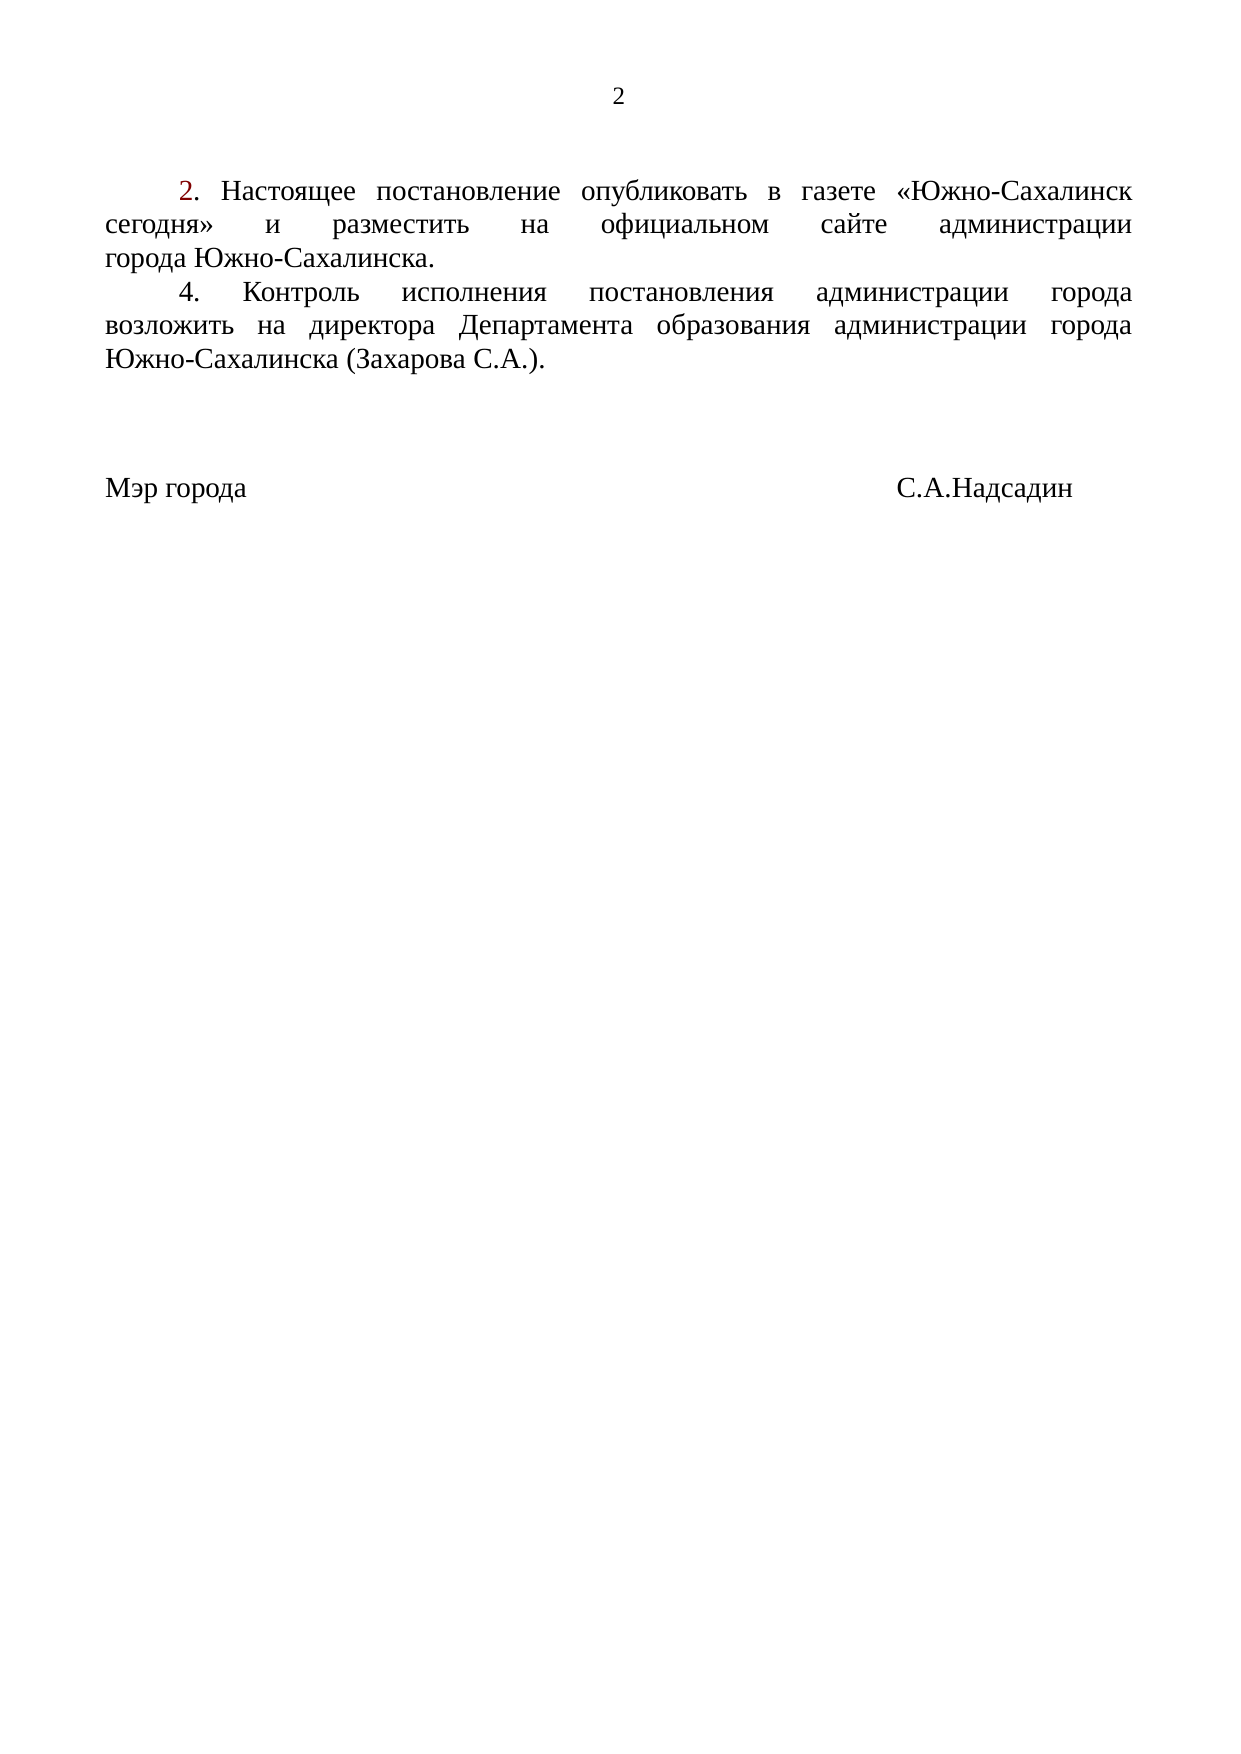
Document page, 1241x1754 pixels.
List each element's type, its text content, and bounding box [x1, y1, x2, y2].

text Мэр города С.А.Надсадин [105, 471, 1133, 504]
text 2. Настоящее постановление опубликовать в газете «Южно-Сахалинск сегодня» и разместить на официальном сайте администрации города Южно-Сахалинска. [105, 173, 1133, 274]
text 4. Контроль исполнения постановления администрации города возложить на директора Департамента образования администрации города Южно-Сахалинска (Захарова С.А.). [105, 274, 1133, 374]
